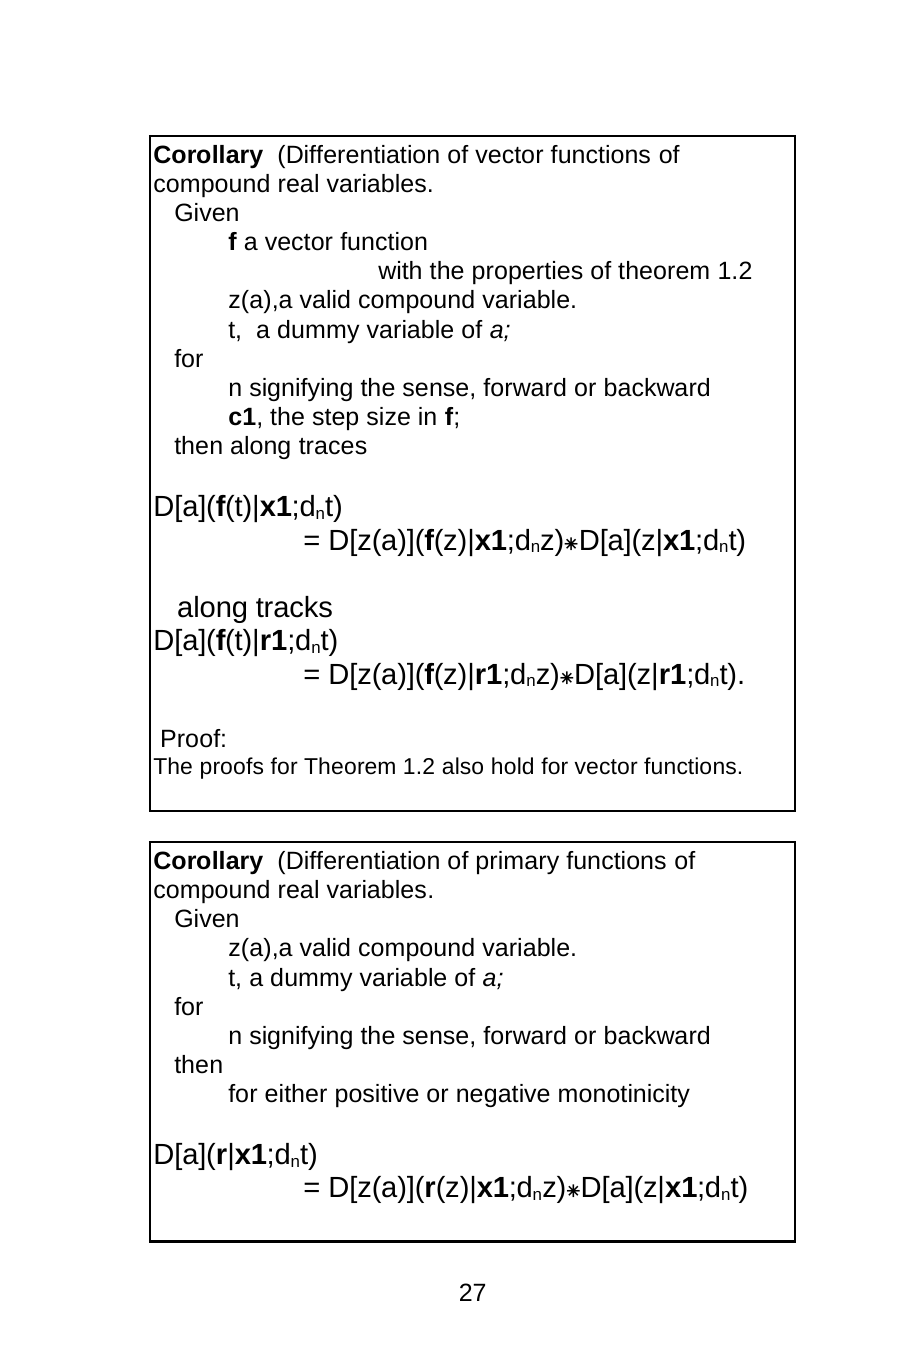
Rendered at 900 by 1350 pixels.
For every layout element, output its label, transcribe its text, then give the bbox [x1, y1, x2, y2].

table_header Corollary (Differentiation of vector functions of compound real variables. Given f a vector function with the properties of theorem 1.2 z(a),a valid compound variable. t, a dummy variable of a; for n signifying the sense, forward or backward c1, the step size in f; then along traces D[a](f(t)|x1;dnt) = D[z(a)](f(z)|x1;dnz)⁕D[a](z|x1;dnt) along tracks D[a](f(t)|r1;dnt) = D[z(a)](f(z)|r1;dnz)⁕D[a](z|r1;dnt). Proof: The proofs for Theorem 1.2 also hold for vector functions. [151, 137, 794, 810]
table_header Corollary (Differentiation of primary functions of compound real variables. Given z(a),a valid compound variable. t, a dummy variable of a; for n signifying the sense, forward or backward then for either positive or negative monotinicity D[a](r|x1;dnt) = D[z(a)](r(z)|x1;dnz)⁕D[a](z|x1;dnt) [151, 843, 794, 1240]
